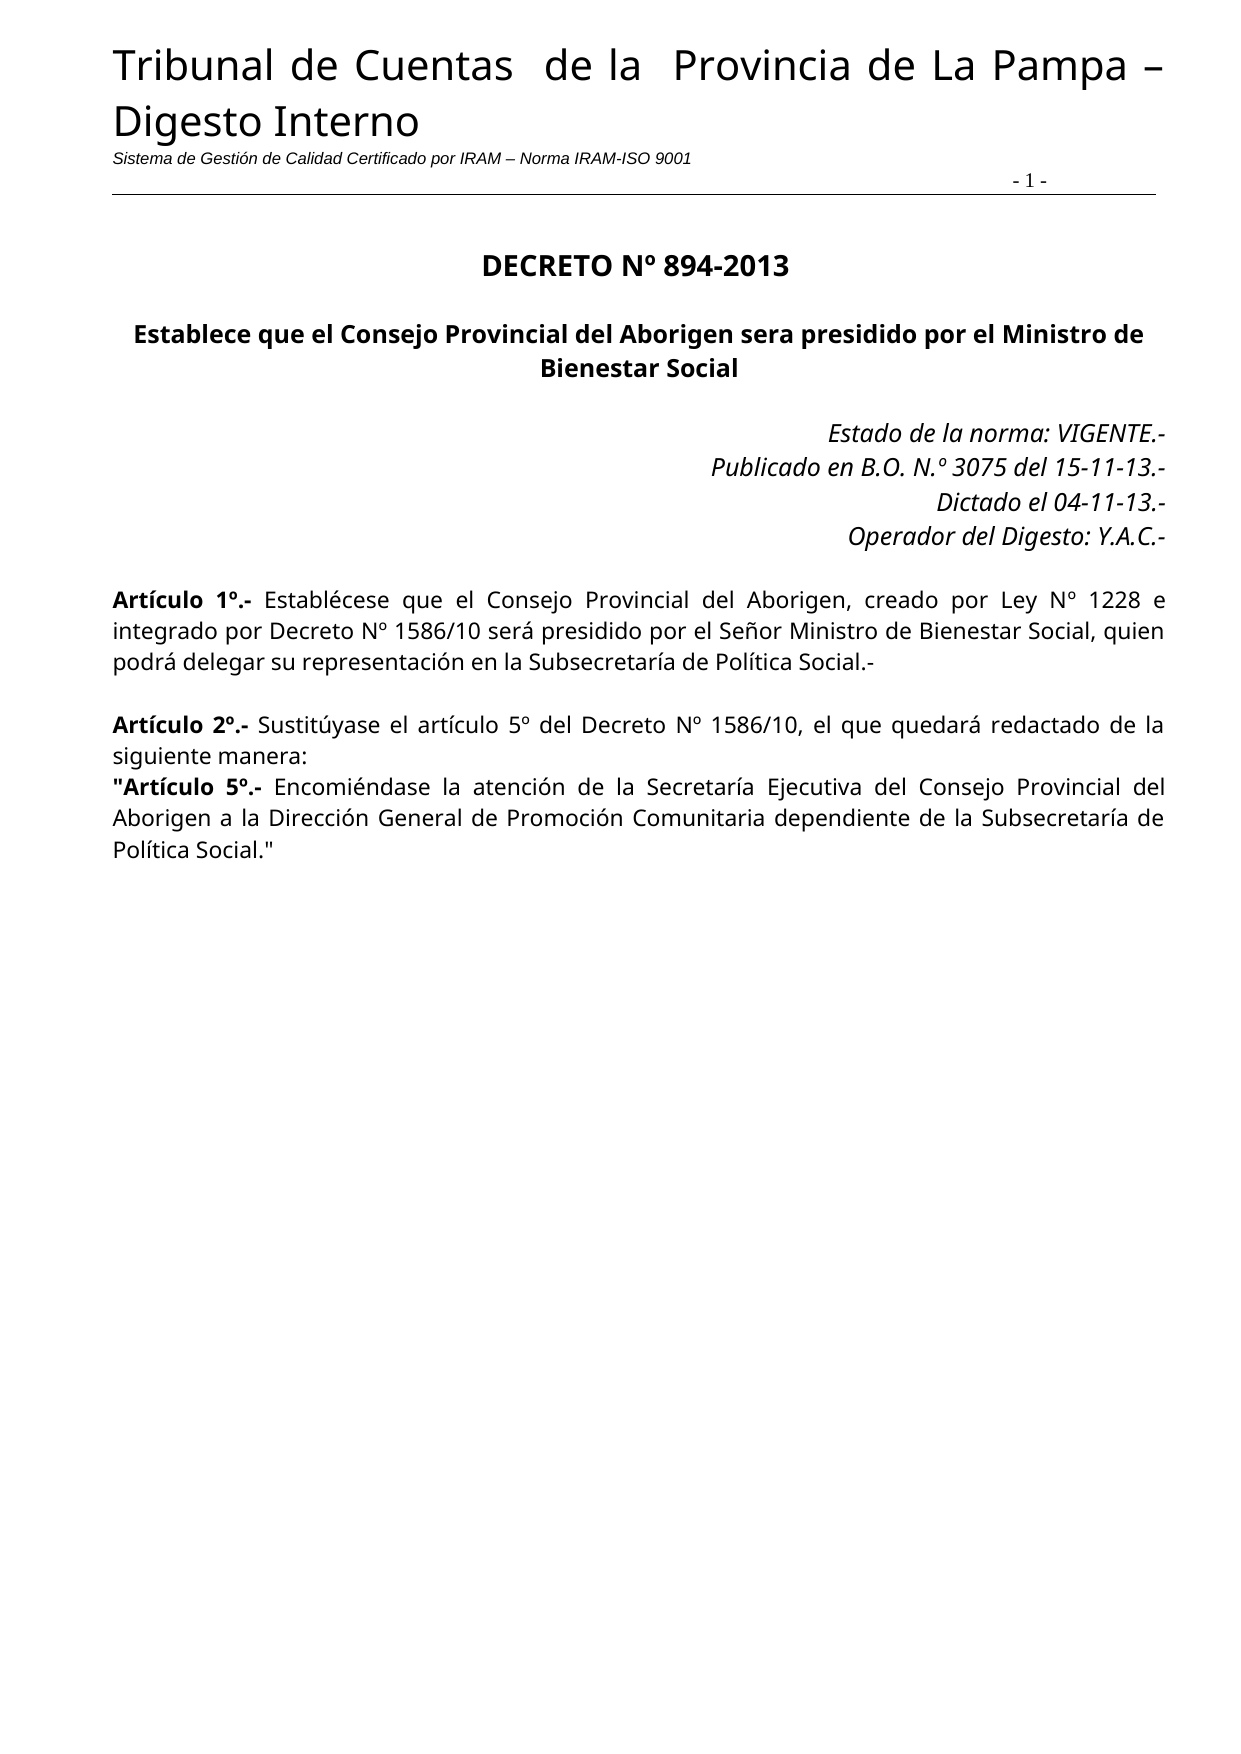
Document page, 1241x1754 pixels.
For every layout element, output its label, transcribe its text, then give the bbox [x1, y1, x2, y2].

text Artículo 1º.- Establécese que el Consejo Provincial del Aborigen, creado por Ley Nº 1228 e integrado por Decreto Nº 1586/10 será presidido por el Señor Ministro de Bienestar Social, quien podrá delegar su representación en la Subsecretaría de Política Social.- [112, 583, 1166, 677]
text Estado de la norma: VIGENTE.- [112, 416, 1166, 450]
text Publicado en B.O. N.º 3075 del 15-11-13.- [112, 450, 1166, 484]
text Establece que el Consejo Provincial del Aborigen sera presidido por el Ministro de Bienestar Social [112, 317, 1166, 385]
text Dictado el 04-11-13.- [112, 484, 1166, 518]
text Operador del Digesto: Y.A.C.- [112, 518, 1166, 552]
text DECRETO Nº 894-2013 [112, 246, 1166, 285]
text Artículo 2º.- Sustitúyase el artículo 5º del Decreto Nº 1586/10, el que quedará redactado de la siguiente manera: [112, 708, 1166, 771]
text "Artículo 5º.- Encomiéndase la atención de la Secretaría Ejecutiva del Consejo Provincial del Aborigen a la Dirección General de Promoción Comunitaria dependiente de la Subsecretaría de Política Social." [112, 771, 1166, 865]
